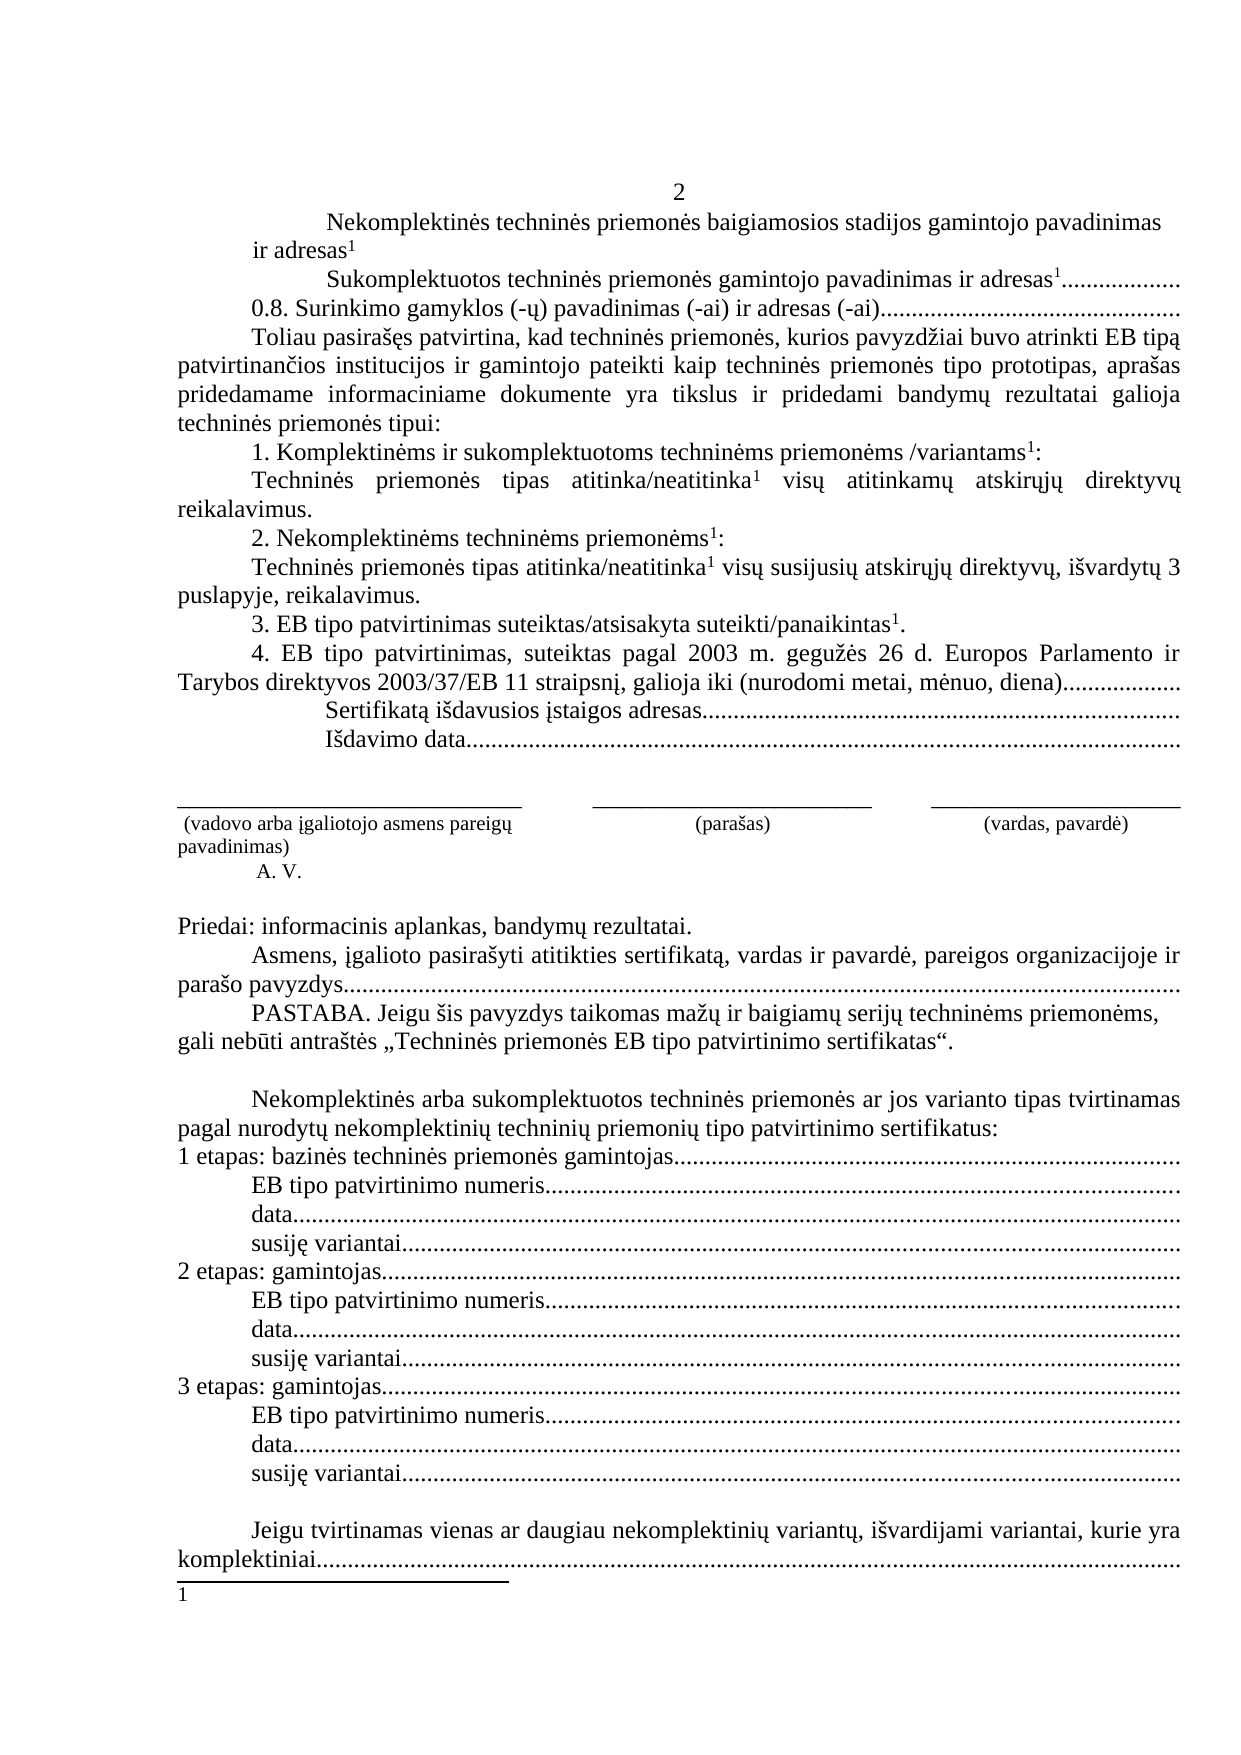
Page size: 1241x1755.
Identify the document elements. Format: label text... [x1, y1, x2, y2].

text Asmens, įgalioto pasirašyti atitikties sertifikatą, vardas ir pavardė, pareigos organizacijoje ir parašo pavyzdys [177, 940, 1181, 998]
text Toliau pasirašęs patvirtina, kad techninės priemonės, kurios pavyzdžiai buvo atrinkti EB tipą patvirtinančios institucijos ir gamintojo pateikti kaip techninės priemonės tipo prototipas, aprašas pridedamame informaciniame dokumente yra tikslus ir pridedami bandymų rezultatai galioja techninės priemonės tipui: [177, 322, 1181, 437]
text Priedai: informacinis aplankas, bandymų rezultatai. [177, 911, 1181, 940]
text Techninės priemonės tipas atitinka/neatitinka1 visų susijusių atskirųjų direktyvų, išvardytų 3 puslapyje, reikalavimus. [177, 552, 1181, 609]
text 2 etapas: gamintojas ........................... [177, 1256, 1181, 1285]
text 1. Komplektinėms ir sukomplektuotoms techninėms priemonėms /variantams1: [177, 437, 1181, 465]
text Nekomplektinės arba sukomplektuotos techninės priemonės ar jos varianto tipas tvirtinamas pagal nurodytų nekomplektinių techninių priemonių tipo patvirtinimo sertifikatus: [177, 1084, 1181, 1141]
text data ........................................ [177, 1314, 1181, 1343]
text 3 etapas: gamintojas ........................... [177, 1371, 1181, 1400]
text EB tipo patvirtinimo numeris . [177, 1400, 1181, 1429]
text 2. Nekomplektinėms techninėms priemonėms1: [177, 523, 1181, 552]
text Techninės priemonės tipas atitinka/neatitinka1 visų atitinkamų atskirųjų direktyvų reikalavimus. [177, 465, 1181, 523]
text 1 etapas: bazinės techninės priemonės gamintojas [177, 1141, 1181, 1170]
text 3. EB tipo patvirtinimas suteiktas/atsisakyta suteikti/panaikintas1. [177, 609, 1181, 638]
text susiję variantai ...................... [177, 1458, 1181, 1486]
text EB tipo patvirtinimo numeris . [177, 1285, 1181, 1314]
text susiję variantai ...................... [177, 1228, 1181, 1256]
text A. V. [177, 858, 1181, 883]
text data ........................................ [177, 1199, 1181, 1228]
text (vadovo arba įgaliotojo asmens pareigų (parašas) (vardas, pavardė) [177, 810, 1181, 834]
text 4. EB tipo patvirtinimas, suteiktas pagal 2003 m. gegužės 26 d. Europos Parlamento ir Tarybos direktyvos 2003/37/EB 11 straipsnį, galioja iki (nurodomi metai, mėnuo, diena) [177, 638, 1181, 695]
text 0.8. Surinkimo gamyklos (-ų) pavadinimas (-ai) ir adresas (-ai) [177, 293, 1181, 322]
text data ........................................ [177, 1429, 1181, 1458]
text pavadinimas) [177, 834, 1181, 858]
text Pastaba. Jeigu šis pavyzdys taikomas mažų ir baigiamų serijų techninėms priemonėms, gali nebūti antraštės „Techninės priemonės EB tipo patvirtinimo sertifikatas“. [177, 998, 1181, 1055]
text Nekomplektinės techninės priemonės baigiamosios stadijos gamintojo pavadinimas ir adresas1 [252, 207, 1181, 264]
text Išdavimo data .............................. [251, 724, 1181, 753]
text susiję variantai ...................... [177, 1343, 1181, 1371]
text EB tipo patvirtinimo numeris . [177, 1170, 1181, 1199]
text Sertifikatą išdavusios įstaigos adresas [251, 695, 1181, 724]
text Sukomplektuotos techninės priemonės gamintojo pavadinimas ir adresas [252, 264, 1181, 293]
text Jeigu tvirtinamas vienas ar daugiau nekomplektinių variantų, išvardijami variantai, kurie yra komplektiniai ....................................... [177, 1515, 1181, 1573]
